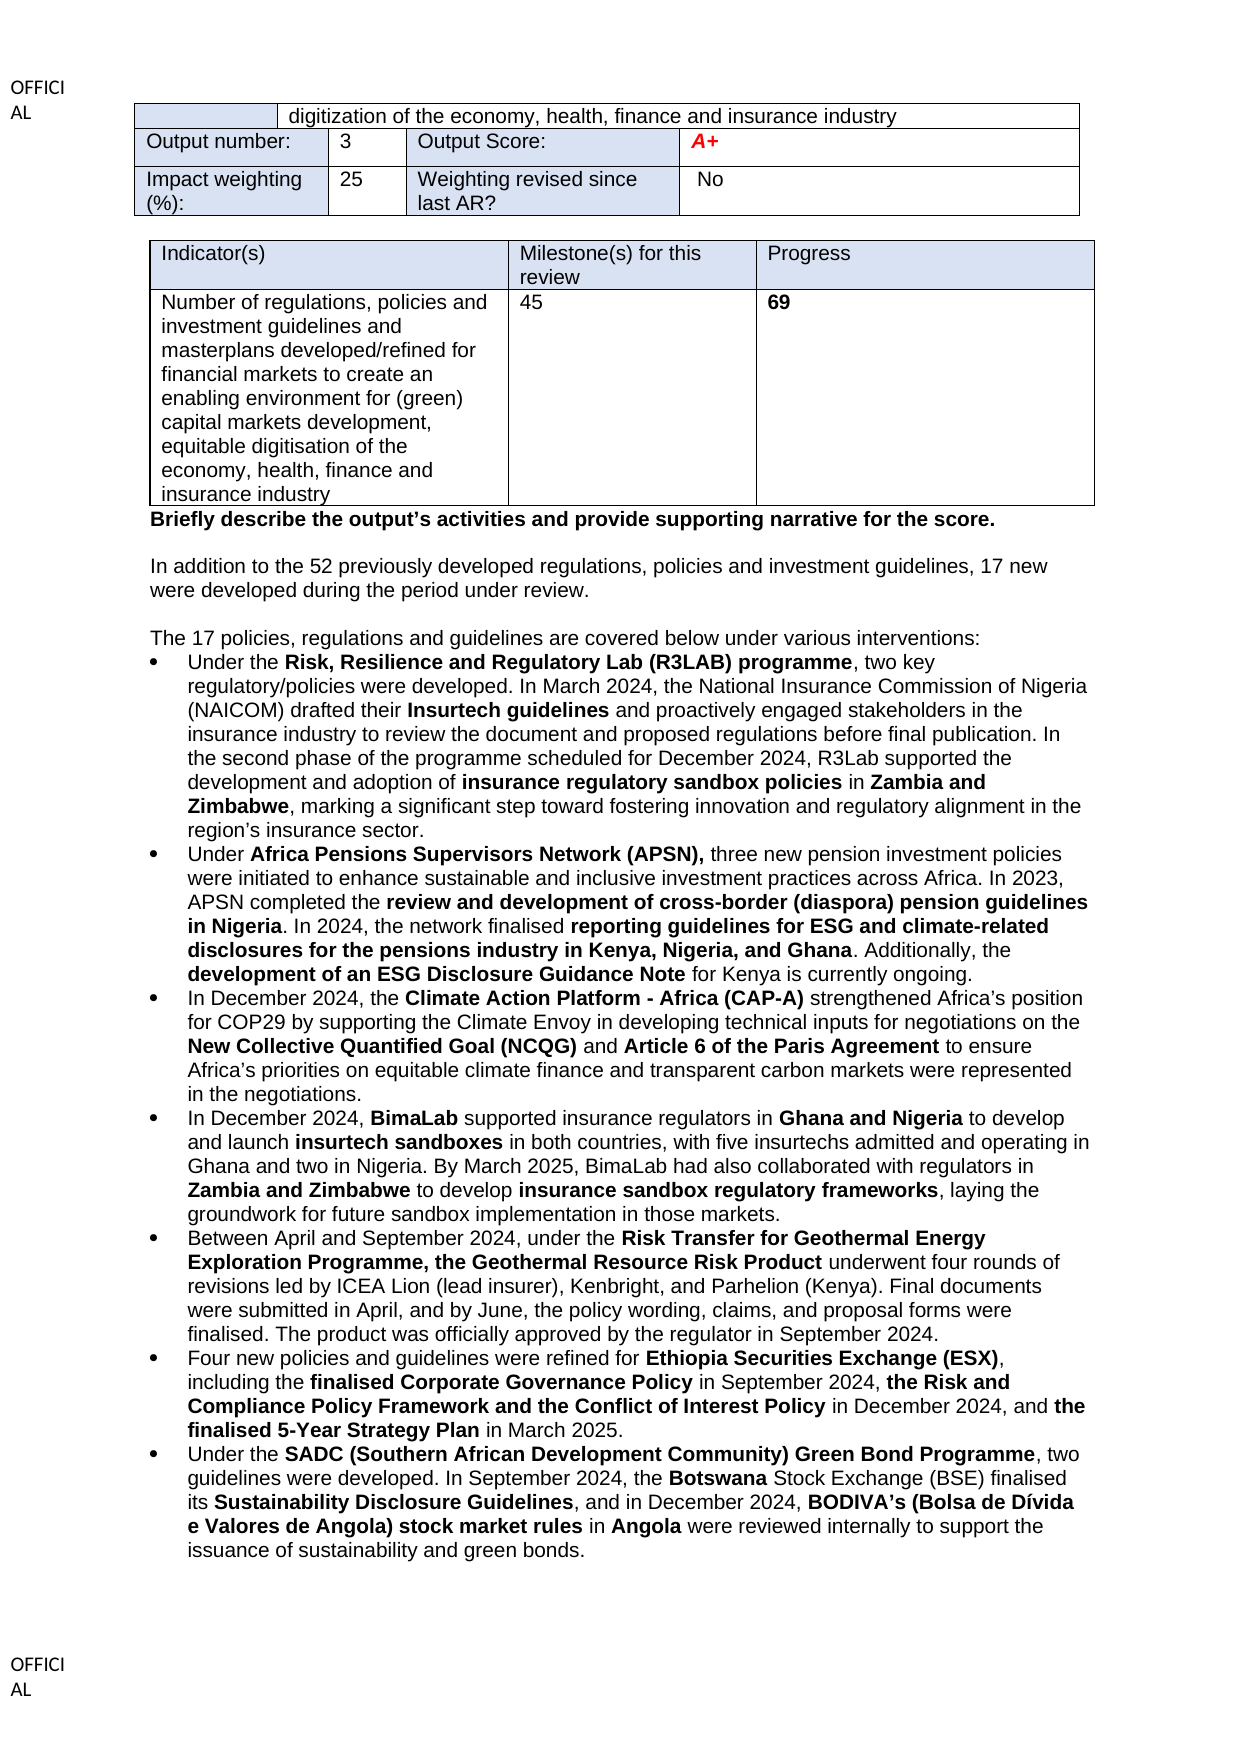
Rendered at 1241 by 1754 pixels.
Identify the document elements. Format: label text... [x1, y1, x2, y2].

table_cell 25 [329, 167, 406, 215]
table_cell 3 [329, 129, 406, 166]
table_cell No [680, 167, 1079, 215]
table_header Progress [757, 241, 1094, 289]
text Briefly describe the output’s activities and provide supporting narrative for the score. [150, 506, 1090, 530]
table_cell Output Score: [407, 129, 679, 166]
table_header Indicator(s) [151, 241, 508, 289]
table_cell 69 [757, 290, 1094, 505]
table_cell Weighting revised since last AR? [407, 167, 679, 215]
table_cell Output number: [135, 129, 328, 166]
table_cell 45 [509, 290, 756, 505]
list Four new policies and guidelines were refined for Ethiopia Securities Exchange (ESX), including the finalised Corporate Governance Policy in September 2024, the Risk and Compliance Policy Framework and the Conflict of Interest Policy in December 2024, and the finalised 5-Year Strategy Plan in March 2025. [150, 1346, 1090, 1441]
list In December 2024, BimaLab supported insurance regulators in Ghana and Nigeria to develop and launch insurtech sandboxes in both countries, with five insurtechs admitted and operating in Ghana and two in Nigeria. By March 2025, BimaLab had also collaborated with regulators in Zambia and Zimbabwe to develop insurance sandbox regulatory frameworks, laying the groundwork for future sandbox implementation in those markets. [150, 1106, 1090, 1226]
table_header digitization of the economy, health, finance and insurance industry [278, 104, 1079, 128]
table_cell A+ [680, 129, 1079, 166]
list In December 2024, the Climate Action Platform - Africa (CAP-A) strengthened Africa’s position for COP29 by supporting the Climate Envoy in developing technical inputs for negotiations on the New Collective Quantified Goal (NCQG) and Article 6 of the Paris Agreement to ensure Africa’s priorities on equitable climate finance and transparent carbon markets were represented in the negotiations. [150, 986, 1090, 1106]
list Under Africa Pensions Supervisors Network (APSN), three new pension investment policies were initiated to enhance sustainable and inclusive investment practices across Africa. In 2023, APSN completed the review and development of cross-border (diaspora) pension guidelines in Nigeria. In 2024, the network finalised reporting guidelines for ESG and climate-related disclosures for the pensions industry in Kenya, Nigeria, and Ghana. Additionally, the development of an ESG Disclosure Guidance Note for Kenya is currently ongoing. [150, 842, 1090, 986]
list Under the Risk, Resilience and Regulatory Lab (R3LAB) programme, two key regulatory/policies were developed. In March 2024, the National Insurance Commission of Nigeria (NAICOM) drafted their Insurtech guidelines and proactively engaged stakeholders in the insurance industry to review the document and proposed regulations before final publication. In the second phase of the programme scheduled for December 2024, R3Lab supported the development and adoption of insurance regulatory sandbox policies in Zambia and Zimbabwe, marking a significant step toward fostering innovation and regulatory alignment in the region’s insurance sector. [150, 650, 1090, 842]
list Under the SADC (Southern African Development Community) Green Bond Programme, two guidelines were developed. In September 2024, the Botswana Stock Exchange (BSE) finalised its Sustainability Disclosure Guidelines, and in December 2024, BODIVA’s (Bolsa de Dívida e Valores de Angola) stock market rules in Angola were reviewed internally to support the issuance of sustainability and green bonds. [150, 1441, 1090, 1561]
table_cell Number of regulations, policies and investment guidelines and masterplans developed/refined for financial markets to create an enabling environment for (green) capital markets development, equitable digitisation of the economy, health, finance and insurance industry [151, 290, 508, 505]
text The 17 policies, regulations and guidelines are covered below under various interventions: [150, 626, 1090, 650]
list Between April and September 2024, under the Risk Transfer for Geothermal Energy Exploration Programme, the Geothermal Resource Risk Product underwent four rounds of revisions led by ICEA Lion (lead insurer), Kenbright, and Parhelion (Kenya). Final documents were submitted in April, and by June, the policy wording, claims, and proposal forms were finalised. The product was officially approved by the regulator in September 2024. [150, 1226, 1090, 1346]
text In addition to the 52 previously developed regulations, policies and investment guidelines, 17 new were developed during the period under review. [150, 554, 1090, 602]
table_cell Impact weighting (%): [135, 167, 328, 215]
table_header [135, 104, 277, 128]
table_header Milestone(s) for this review [509, 241, 756, 289]
